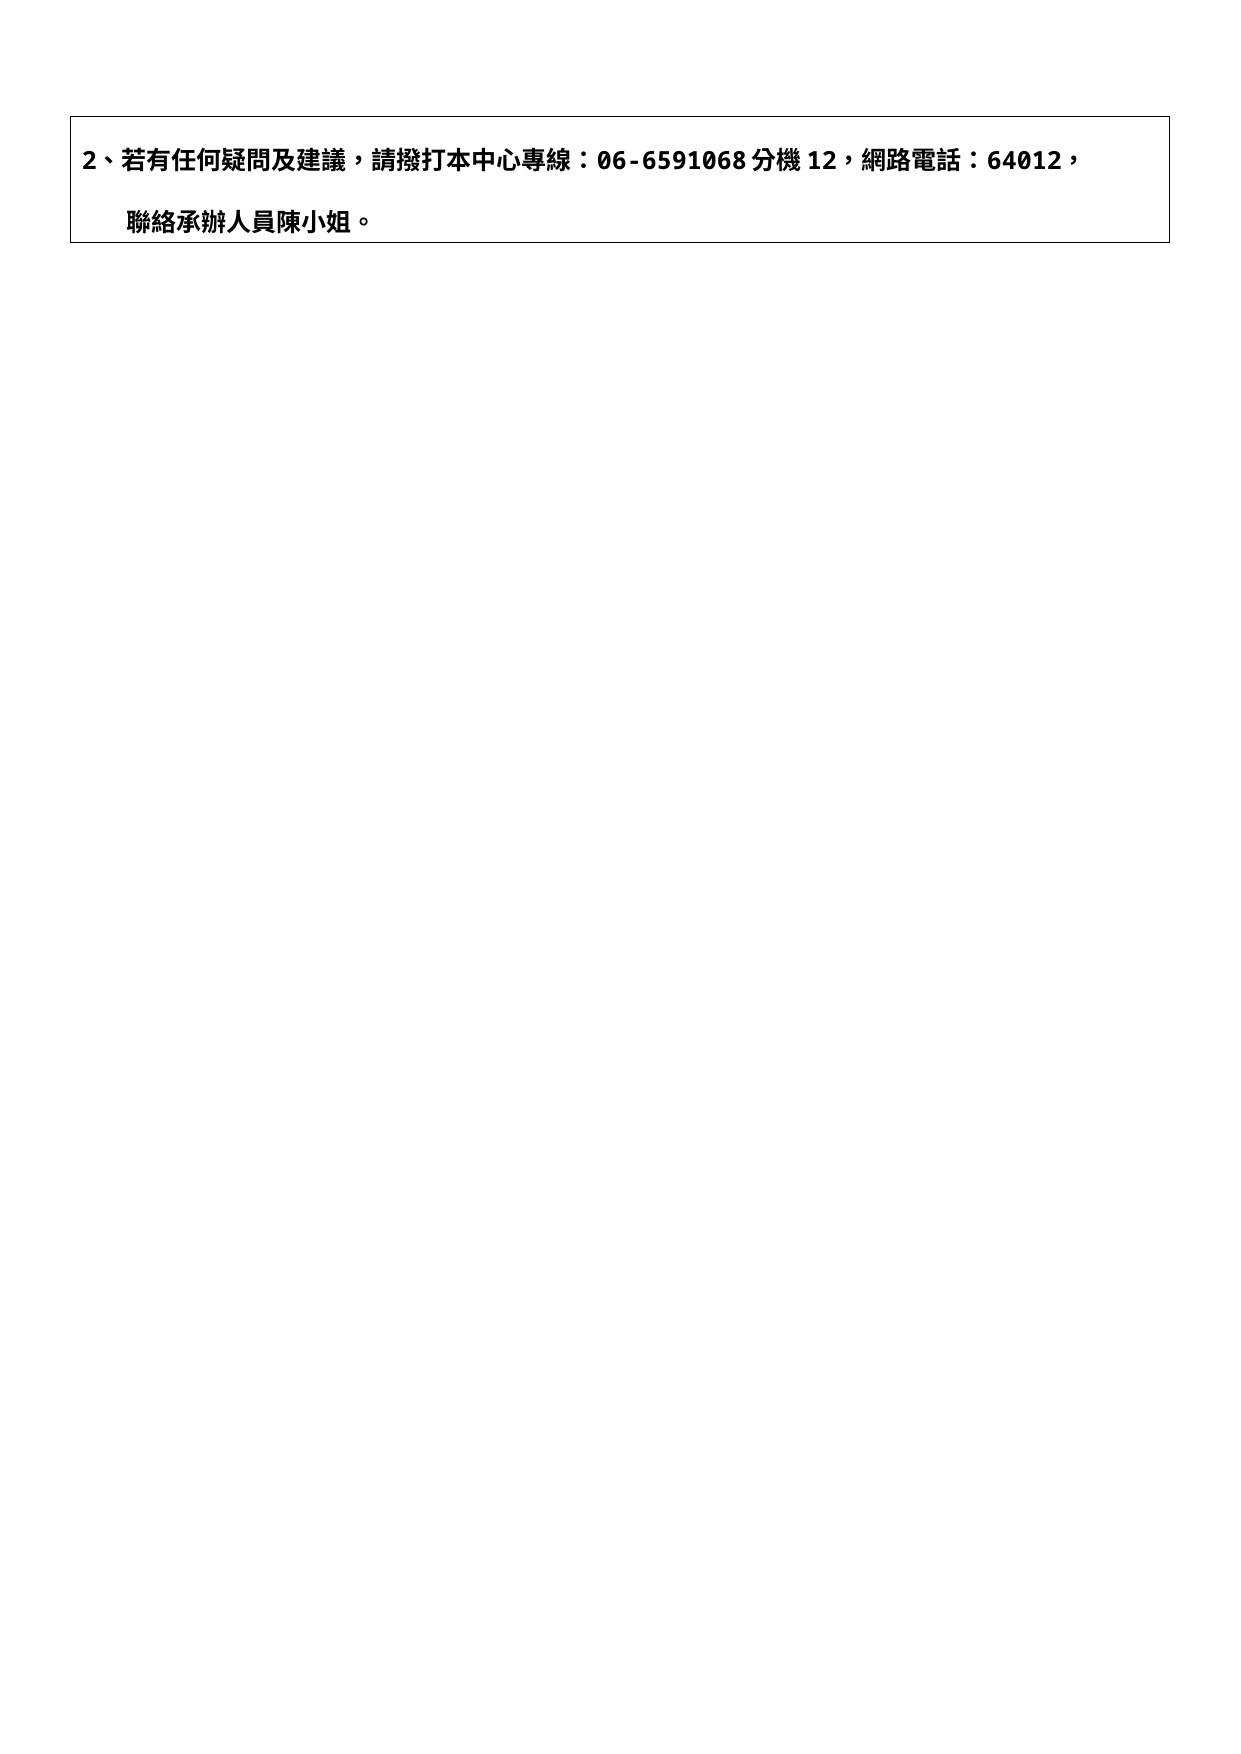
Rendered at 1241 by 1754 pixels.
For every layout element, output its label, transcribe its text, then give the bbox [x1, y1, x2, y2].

table_cell 2、若有任何疑問及建議，請撥打本中心專線：06-6591068分機12，網路電話：64012， 聯絡承辦人員陳小姐。 [71, 117, 1169, 242]
